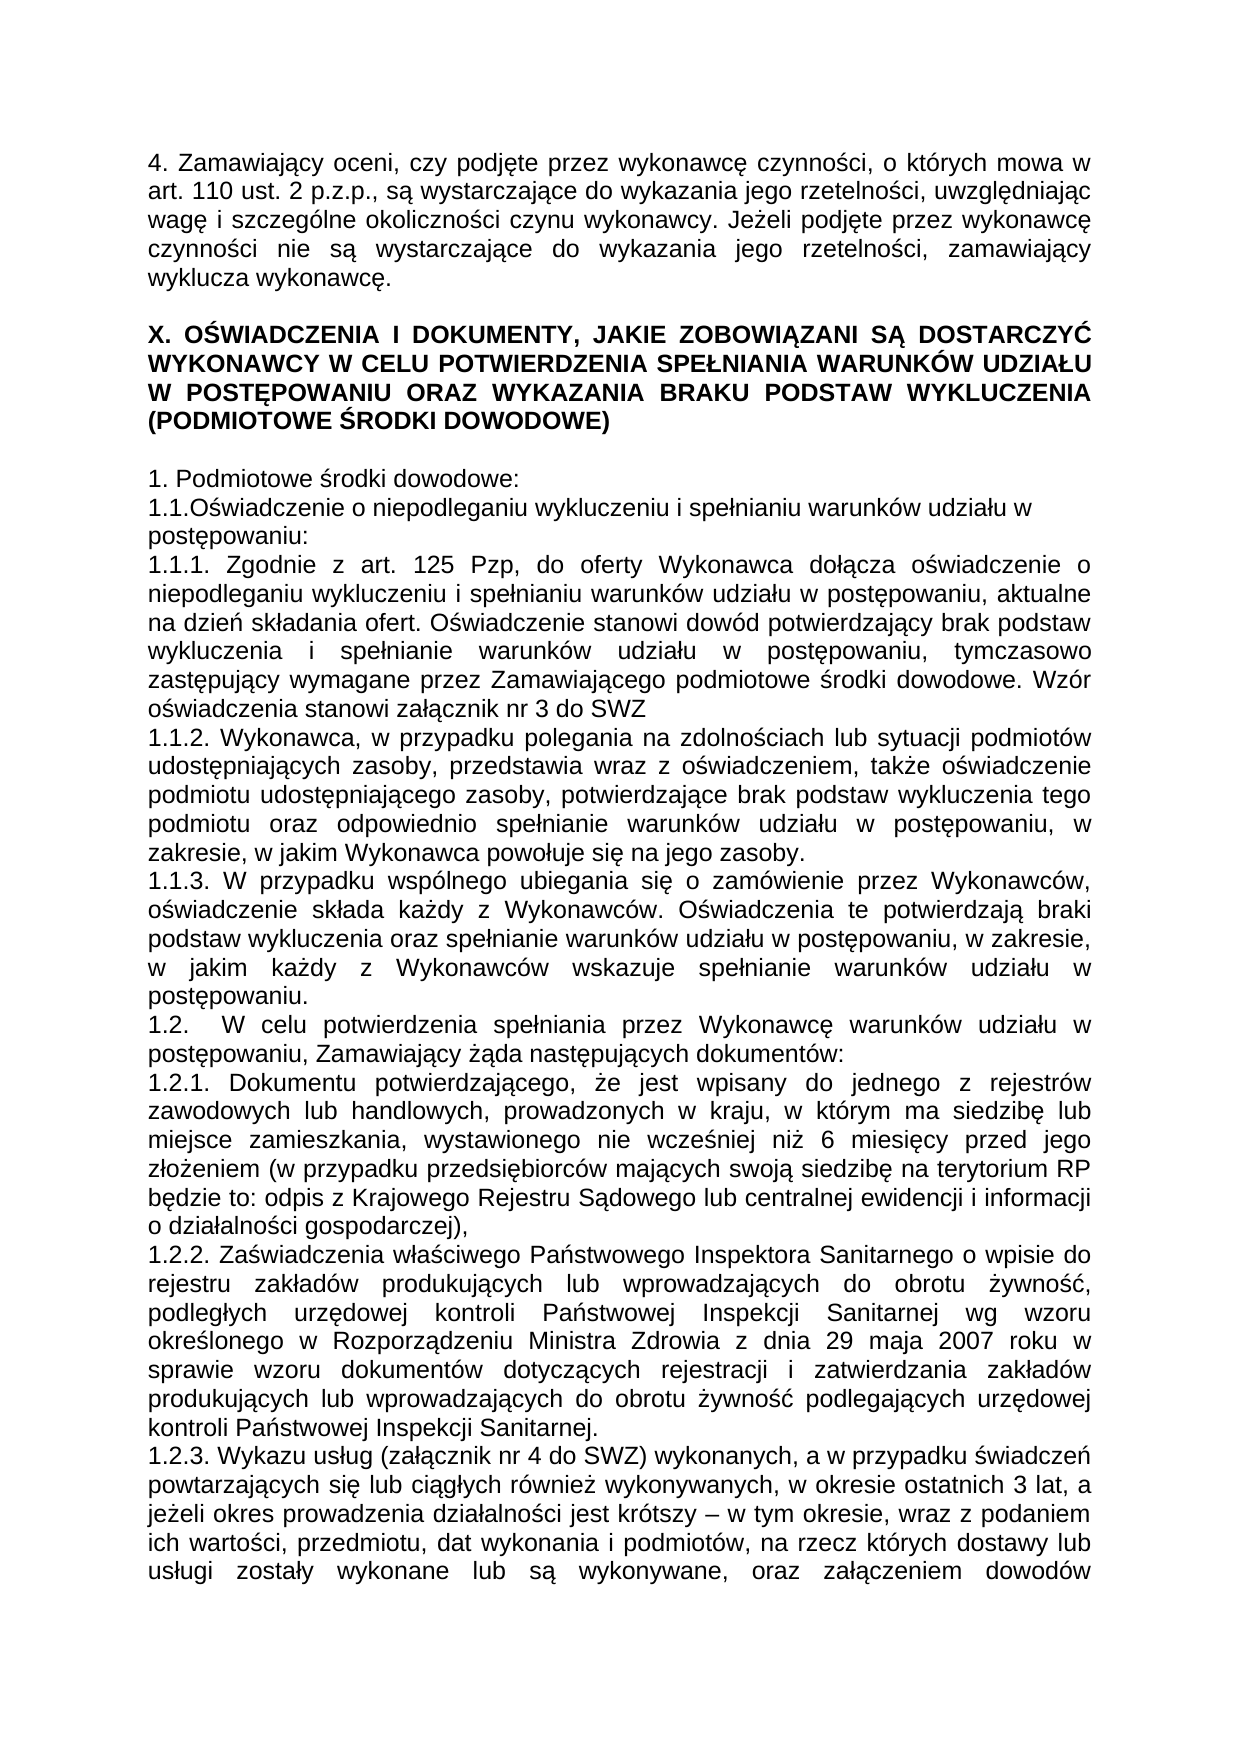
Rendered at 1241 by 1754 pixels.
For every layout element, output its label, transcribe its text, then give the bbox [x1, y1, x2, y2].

text X. OŚWIADCZENIA I DOKUMENTY, JAKIE ZOBOWIĄZANI SĄ DOSTARCZYĆ WYKONAWCY W CELU POTWIERDZENIA SPEŁNIANIA WARUNKÓW UDZIAŁU W POSTĘPOWANIU ORAZ WYKAZANIA BRAKU PODSTAW WYKLUCZENIA (PODMIOTOWE ŚRODKI DOWODOWE) [148, 320, 1093, 435]
text 4. Zamawiający oceni, czy podjęte przez wykonawcę czynności, o których mowa w art. 110 ust. 2 p.z.p., są wystarczające do wykazania jego rzetelności, uwzględniając wagę i szczególne okoliczności czynu wykonawcy. Jeżeli podjęte przez wykonawcę czynności nie są wystarczające do wykazania jego rzetelności, zamawiający wyklucza wykonawcę. [148, 148, 1093, 291]
text 1.1.Oświadczenie o niepodleganiu wykluczeniu i spełnianiu warunków udziału w postępowaniu: [148, 493, 1093, 550]
list W celu potwierdzenia spełniania przez Wykonawcę warunków udziału w postępowaniu, Zamawiający żąda następujących dokumentów: [148, 1010, 1093, 1068]
text 1.2.3. Wykazu usług (załącznik nr 4 do SWZ) wykonanych, a w przypadku świadczeń powtarzających się lub ciągłych również wykonywanych, w okresie ostatnich 3 lat, a jeżeli okres prowadzenia działalności jest krótszy – w tym okresie, wraz z podaniem ich wartości, przedmiotu, dat wykonania i podmiotów, na rzecz których dostawy lub usługi zostały wykonane lub są wykonywane, oraz załączeniem dowodów [148, 1441, 1093, 1585]
text 1.2.1. Dokumentu potwierdzającego, że jest wpisany do jednego z rejestrów zawodowych lub handlowych, prowadzonych w kraju, w którym ma siedzibę lub miejsce zamieszkania, wystawionego nie wcześniej niż 6 miesięcy przed jego złożeniem (w przypadku przedsiębiorców mających swoją siedzibę na terytorium RP będzie to: odpis z Krajowego Rejestru Sądowego lub centralnej ewidencji i informacji o działalności gospodarczej), [148, 1068, 1093, 1240]
text 1.2.2. Zaświadczenia właściwego Państwowego Inspektora Sanitarnego o wpisie do rejestru zakładów produkujących lub wprowadzających do obrotu żywność, podległych urzędowej kontroli Państwowej Inspekcji Sanitarnej wg wzoru określonego w Rozporządzeniu Ministra Zdrowia z dnia 29 maja 2007 roku w sprawie wzoru dokumentów dotyczących rejestracji i zatwierdzania zakładów produkujących lub wprowadzających do obrotu żywność podlegających urzędowej kontroli Państwowej Inspekcji Sanitarnej. [148, 1240, 1093, 1441]
text 1. Podmiotowe środki dowodowe: [148, 464, 1093, 493]
text 1.1.3. W przypadku wspólnego ubiegania się o zamówienie przez Wykonawców, oświadczenie składa każdy z Wykonawców. Oświadczenia te potwierdzają braki podstaw wykluczenia oraz spełnianie warunków udziału w postępowaniu, w zakresie, w jakim każdy z Wykonawców wskazuje spełnianie warunków udziału w postępowaniu. [148, 866, 1093, 1010]
text 1.1.1. Zgodnie z art. 125 Pzp, do oferty Wykonawca dołącza oświadczenie o niepodleganiu wykluczeniu i spełnianiu warunków udziału w postępowaniu, aktualne na dzień składania ofert. Oświadczenie stanowi dowód potwierdzający brak podstaw wykluczenia i spełnianie warunków udziału w postępowaniu, tymczasowo zastępujący wymagane przez Zamawiającego podmiotowe środki dowodowe. Wzór oświadczenia stanowi załącznik nr 3 do SWZ [148, 550, 1093, 723]
text 1.1.2. Wykonawca, w przypadku polegania na zdolnościach lub sytuacji podmiotów udostępniających zasoby, przedstawia wraz z oświadczeniem, także oświadczenie podmiotu udostępniającego zasoby, potwierdzające brak podstaw wykluczenia tego podmiotu oraz odpowiednio spełnianie warunków udziału w postępowaniu, w zakresie, w jakim Wykonawca powołuje się na jego zasoby. [148, 723, 1093, 866]
